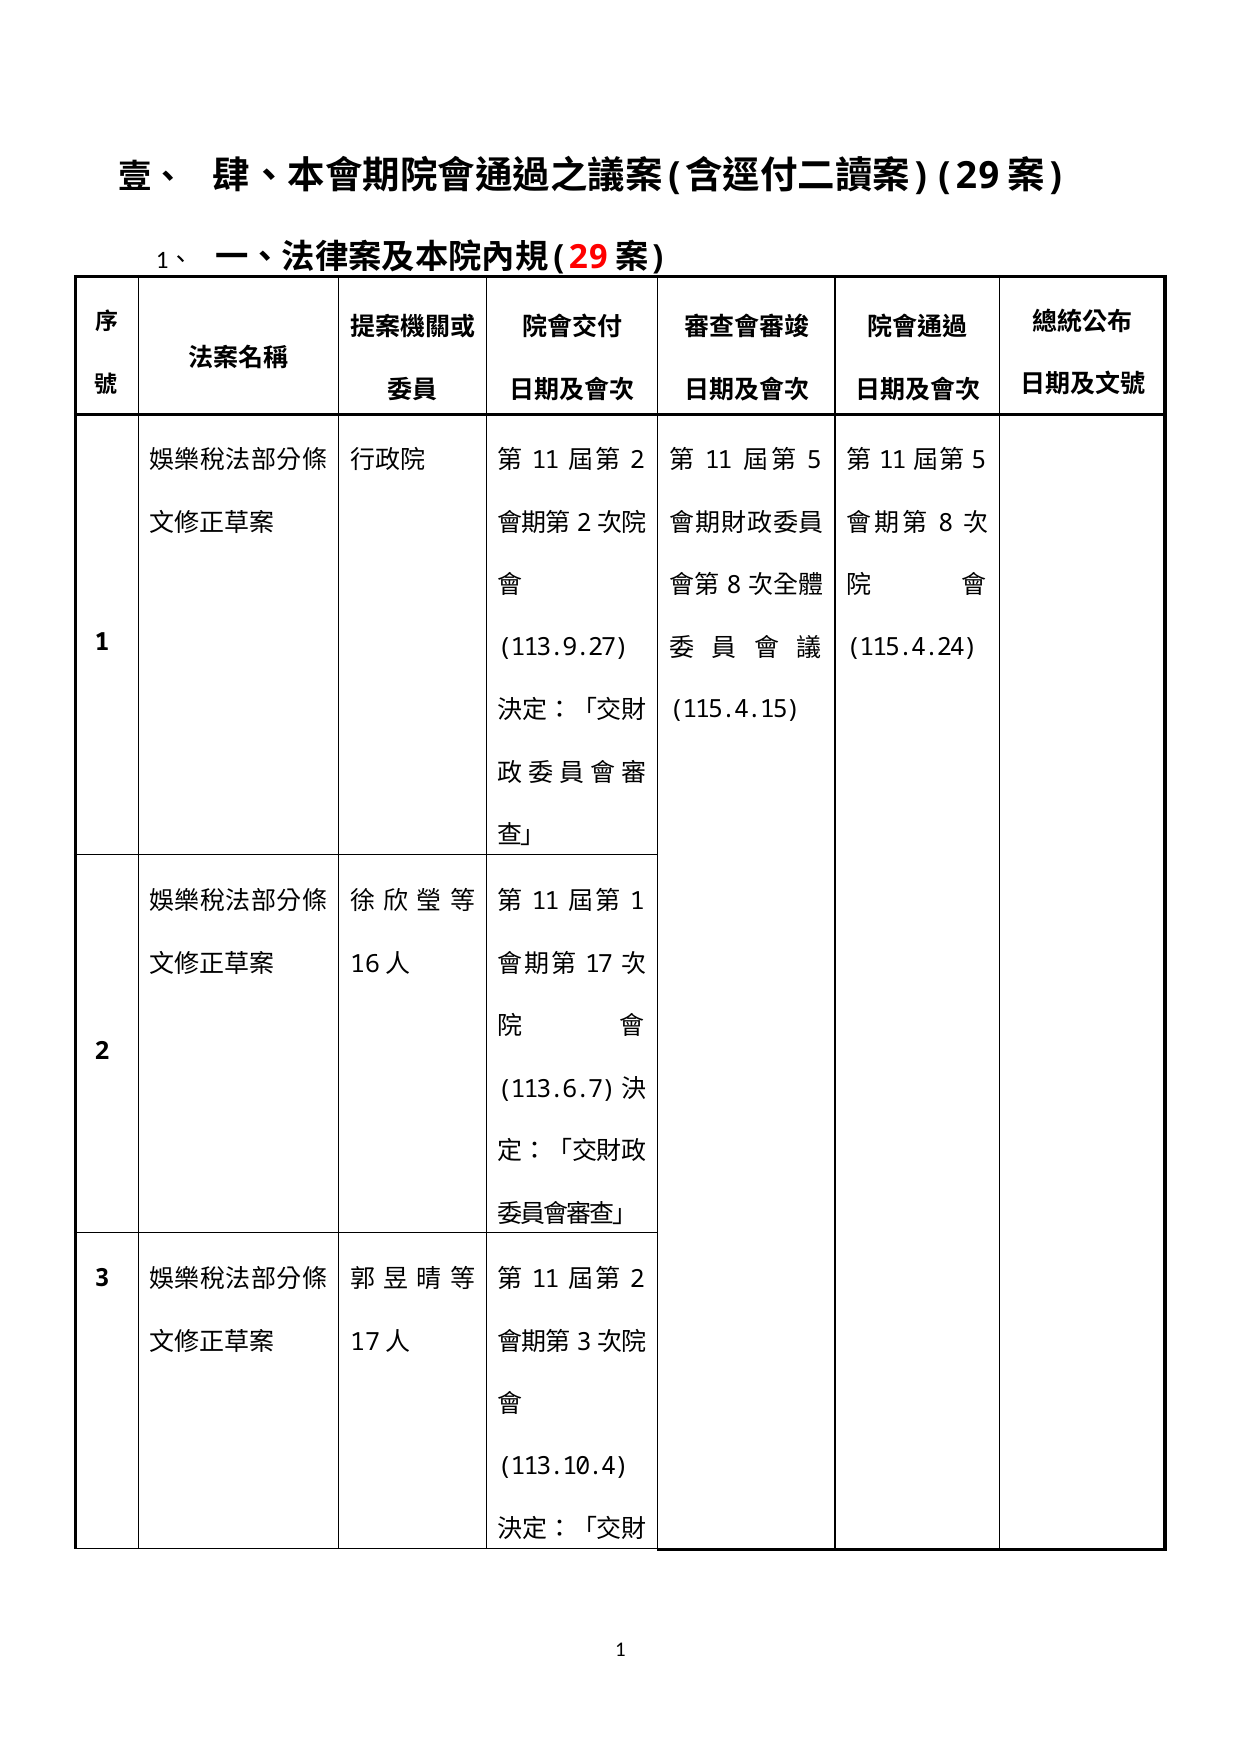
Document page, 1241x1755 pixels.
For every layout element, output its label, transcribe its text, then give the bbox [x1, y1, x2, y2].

table_cell 第11屆第2會期第3次院會(113.10.4)決定：「交財 [487, 1233, 657, 1548]
table_cell 娛樂稅法部分條文修正草案 [139, 1233, 338, 1548]
subtitle 一、法律案及本院內規(29案) [156, 212, 1122, 275]
table_header 法案名稱 [139, 278, 338, 413]
table_cell 第11屆第2會期第2次院會(113.9.27)決定：「交財政委員會審查」 [487, 416, 657, 854]
table_cell 娛樂稅法部分條文修正草案 [139, 855, 338, 1232]
table_header 審查會審竣 日期及會次 [658, 278, 834, 413]
table_cell [77, 416, 138, 854]
table_header 序號 [77, 278, 138, 413]
table_cell 徐欣瑩等16人 [339, 855, 486, 1232]
table_cell 行政院 [339, 416, 486, 854]
table_header 院會交付 日期及會次 [487, 278, 657, 413]
table_cell [1000, 416, 1163, 1548]
table_header 院會通過 日期及會次 [836, 278, 999, 413]
table_cell [77, 1233, 138, 1548]
table_header 總統公布 日期及文號 [1000, 278, 1163, 413]
subtitle 肆、本會期院會通過之議案(含逕付二讀案)(29案) [118, 131, 1122, 193]
table_cell 第11屆第5會期財政委員會第8次全體委員會議(115.4.15) [658, 416, 834, 1548]
table_cell 娛樂稅法部分條文修正草案 [139, 416, 338, 854]
table_cell 郭昱晴等17人 [339, 1233, 486, 1548]
table_cell 第11屆第1會期第17次院會(113.6.7)決定：「交財政委員會審查」 [487, 855, 657, 1232]
table_cell 第11屆第5會期第8次院會(115.4.24) [836, 416, 999, 1548]
table_cell [77, 855, 138, 1232]
table_header 提案機關或委員 [339, 278, 486, 413]
